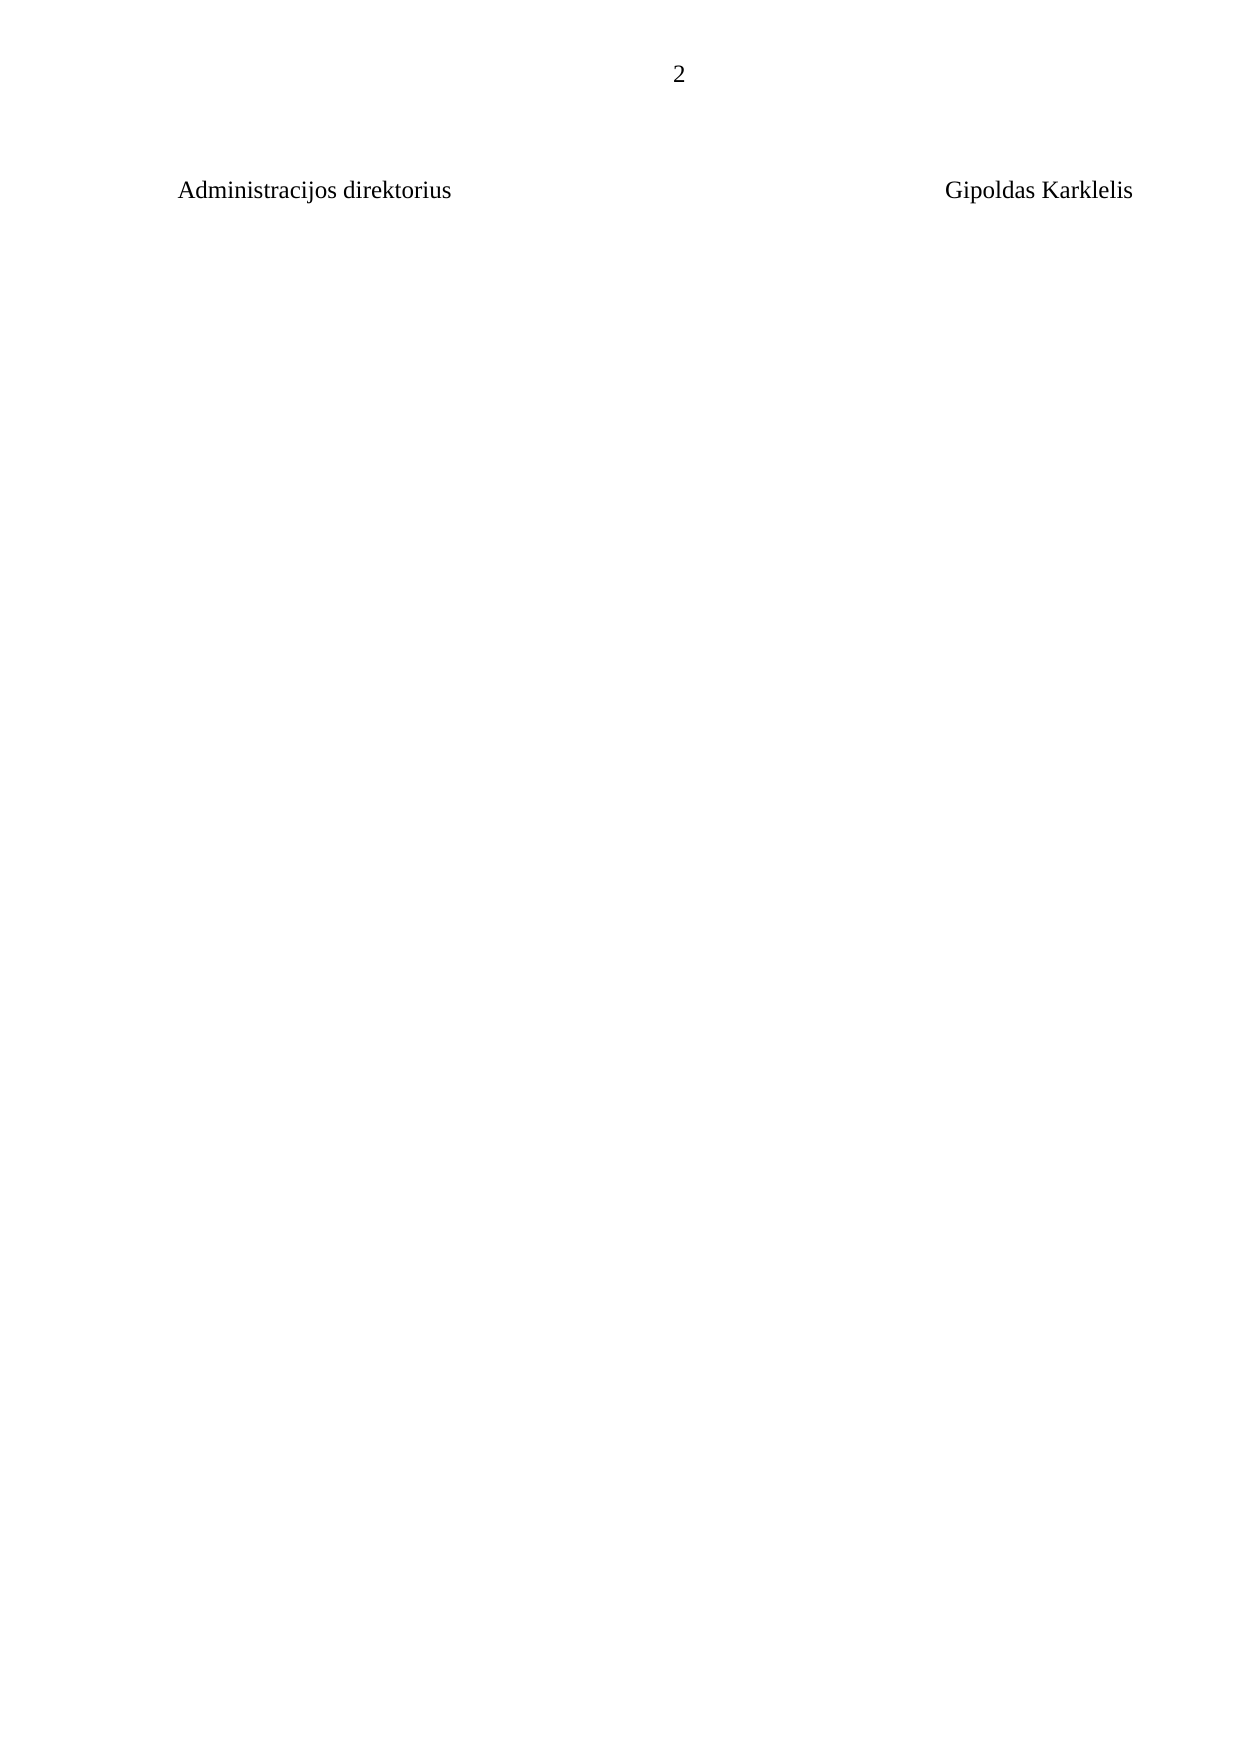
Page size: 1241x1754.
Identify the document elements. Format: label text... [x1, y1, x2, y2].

text Administracijos direktorius Gipoldas Karklelis [177, 176, 1181, 204]
